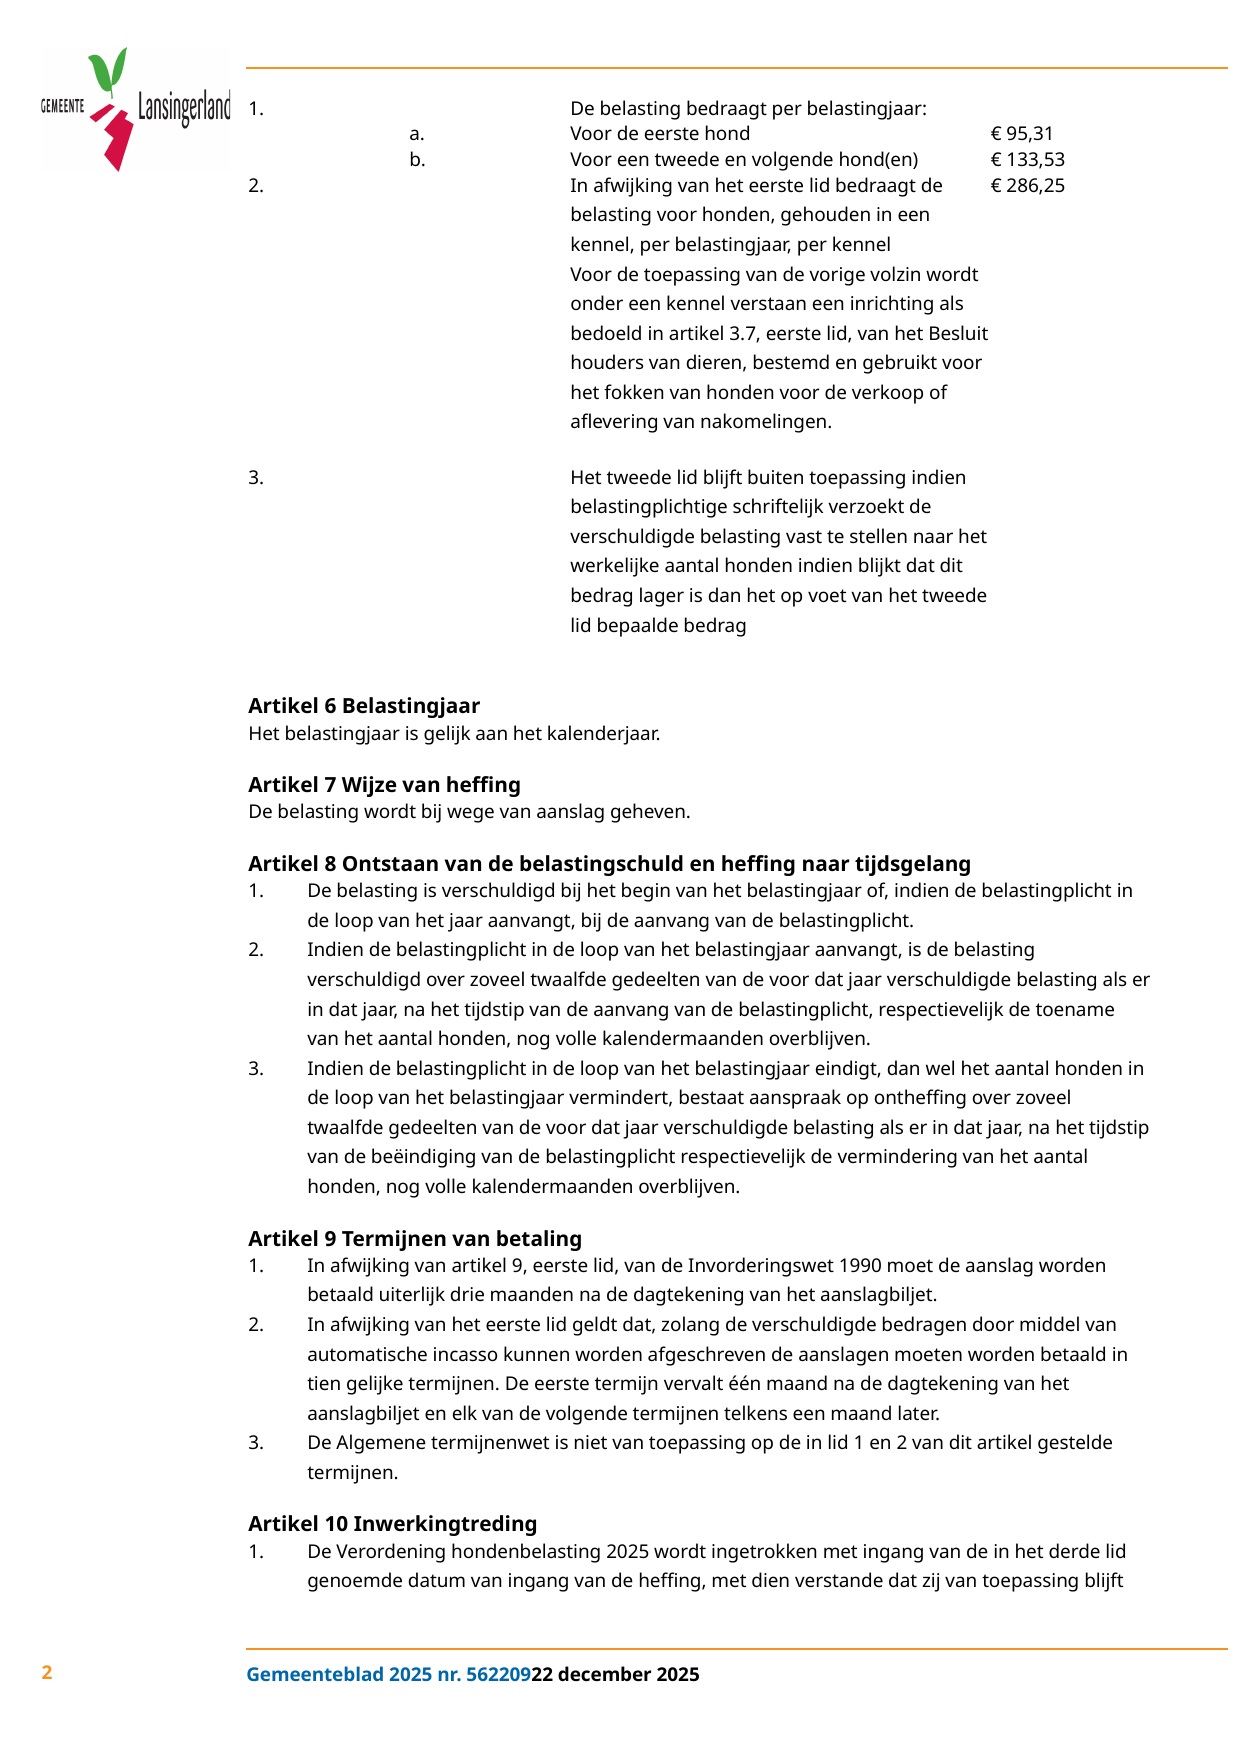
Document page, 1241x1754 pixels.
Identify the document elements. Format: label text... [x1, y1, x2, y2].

table_cell In afwijking van het eerste lid bedraagt de belasting voor honden, gehouden in een kennel, per belastingjaar, per kennel Voor de toepassing van de vorige volzin wordt onder een kennel verstaan een inrichting als bedoeld in artikel 3.7, eerste lid, van het Besluit houders van dieren, bestemd en gebruikt voor het fokken van honden voor de verkoop of aflevering van nakomelingen. [570, 172, 991, 464]
text Artikel 8 Ontstaan van de belastingschuld en heffing naar tijdsgelang [248, 849, 1152, 877]
table_header [409, 95, 570, 121]
list De belasting is verschuldigd bij het begin van het belastingjaar of, indien de belastingplicht in de loop van het jaar aanvangt, bij de aanvang van de belastingplicht. [248, 877, 1152, 933]
table_cell € 95,31 [991, 121, 1152, 146]
table_cell Het tweede lid blijft buiten toepassing indien belastingplichtige schriftelijk verzoekt de verschuldigde belasting vast te stellen naar het werkelijke aantal honden indien blijkt dat dit bedrag lager is dan het op voet van het tweede lid bepaalde bedrag [570, 464, 991, 667]
list In afwijking van artikel 9, eerste lid, van de Invorderingswet 1990 moet de aanslag worden betaald uiterlijk drie maanden na de dagtekening van het aanslagbiljet. [248, 1252, 1152, 1307]
text Artikel 6 Belastingjaar [248, 691, 1152, 720]
table_header [991, 95, 1152, 121]
table_cell b. [409, 146, 570, 172]
table_cell Voor een tweede en volgende hond(en) [570, 146, 991, 172]
table_cell a. [409, 121, 570, 146]
table_cell € 286,25 [991, 172, 1152, 464]
table_cell 3. [248, 464, 409, 667]
list Indien de belastingplicht in de loop van het belastingjaar aanvangt, is de belasting verschuldigd over zoveel twaalfde gedeelten van de voor dat jaar verschuldigde belasting als er in dat jaar, na het tijdstip van de aanvang van de belastingplicht, respectievelijk de toename van het aantal honden, nog volle kalendermaanden overblijven. [248, 937, 1152, 1051]
table_cell [248, 146, 409, 172]
table_cell € 133,53 [991, 146, 1152, 172]
list De Verordening hondenbelasting 2025 wordt ingetrokken met ingang van de in het derde lid genoemde datum van ingang van de heffing, met dien verstande dat zij van toepassing blijft [248, 1538, 1152, 1593]
table_cell [248, 121, 409, 146]
list In afwijking van het eerste lid geldt dat, zolang de verschuldigde bedragen door middel van automatische incasso kunnen worden afgeschreven de aanslagen moeten worden betaald in tien gelijke termijnen. De eerste termijn vervalt één maand na de dagtekening van het aanslagbiljet en elk van de volgende termijnen telkens een maand later. [248, 1311, 1152, 1426]
table_cell [991, 464, 1152, 667]
table_cell 2. [248, 172, 409, 464]
text Artikel 7 Wijze van heffing [248, 770, 1152, 798]
picture [41, 47, 231, 172]
list De Algemene termijnenwet is niet van toepassing op de in lid 1 en 2 van dit artikel gestelde termijnen. [248, 1429, 1152, 1485]
table_header De belasting bedraagt per belastingjaar: [570, 95, 991, 121]
text Artikel 10 Inwerkingtreding [248, 1509, 1152, 1538]
table_cell Voor de eerste hond [570, 121, 991, 146]
list Indien de belastingplicht in de loop van het belastingjaar eindigt, dan wel het aantal honden in de loop van het belastingjaar vermindert, bestaat aanspraak op ontheffing over zoveel twaalfde gedeelten van de voor dat jaar verschuldigde belasting als er in dat jaar, na het tijdstip van de beëindiging van de belastingplicht respectievelijk de vermindering van het aantal honden, nog volle kalendermaanden overblijven. [248, 1055, 1152, 1199]
table_cell [409, 464, 570, 667]
text Artikel 9 Termijnen van betaling [248, 1224, 1152, 1252]
table_header 1. [248, 95, 409, 121]
table_cell [409, 172, 570, 464]
text De belasting wordt bij wege van aanslag geheven. [248, 798, 1152, 824]
text Het belastingjaar is gelijk aan het kalenderjaar. [248, 720, 1152, 745]
